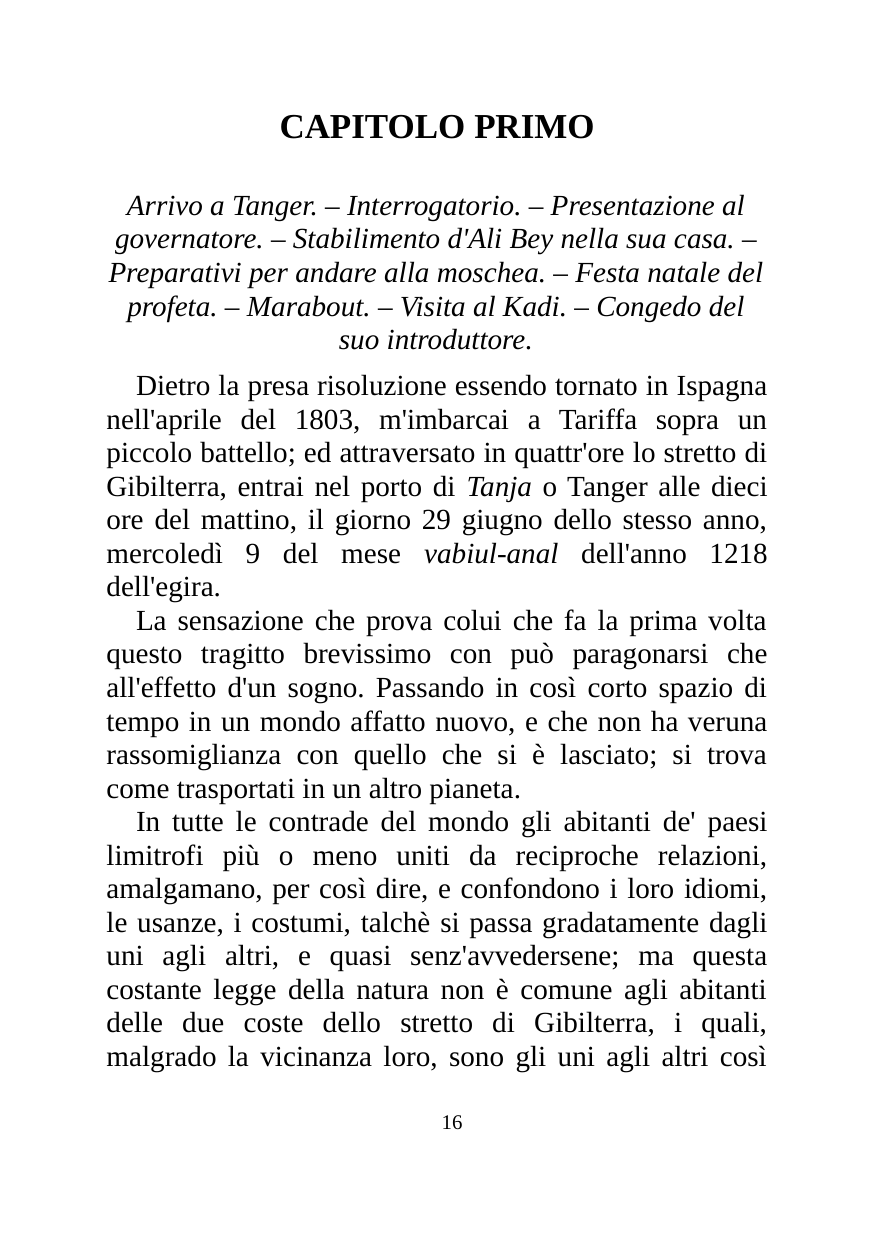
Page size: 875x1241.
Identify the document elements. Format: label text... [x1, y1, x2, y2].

subtitle CAPITOLO PRIMO [106, 106, 768, 146]
text La sensazione che prova colui che fa la prima volta questo tragitto brevissimo con può paragonarsi che all'effetto d'un sogno. Passando in così corto spazio di tempo in un mondo affatto nuovo, e che non ha veruna rassomiglianza con quello che si è lasciato; si trova come trasportati in un altro pianeta. [106, 603, 768, 804]
text In tutte le contrade del mondo gli abitanti de' paesi limitrofi più o meno uniti da reciproche relazioni, amalgamano, per così dire, e confondono i loro idiomi, le usanze, i costumi, talchè si passa gradatamente dagli uni agli altri, e quasi senz'avvedersene; ma questa costante legge della natura non è comune agli abitanti delle due coste dello stretto di Gibilterra, i quali, malgrado la vicinanza loro, sono gli uni agli altri così [106, 804, 768, 1073]
text Dietro la presa risoluzione essendo tornato in Ispagna nell'aprile del 1803, m'imbarcai a Tariffa sopra un piccolo battello; ed attraversato in quattr'ore lo stretto di Gibilterra, entrai nel porto di Tanja o Tanger alle dieci ore del mattino, il giorno 29 giugno dello stesso anno, mercoledì 9 del mese vabiul-anal dell'anno 1218 dell'egira. [106, 368, 768, 603]
subtitle Arrivo a Tanger. – Interrogatorio. – Presentazione al governatore. – Stabilimento d'Ali Bey nella sua casa. – Preparativi per andare alla moschea. – Festa natale del profeta. – Marabout. – Visita al Kadi. – Congedo del suo introduttore. [106, 188, 768, 356]
